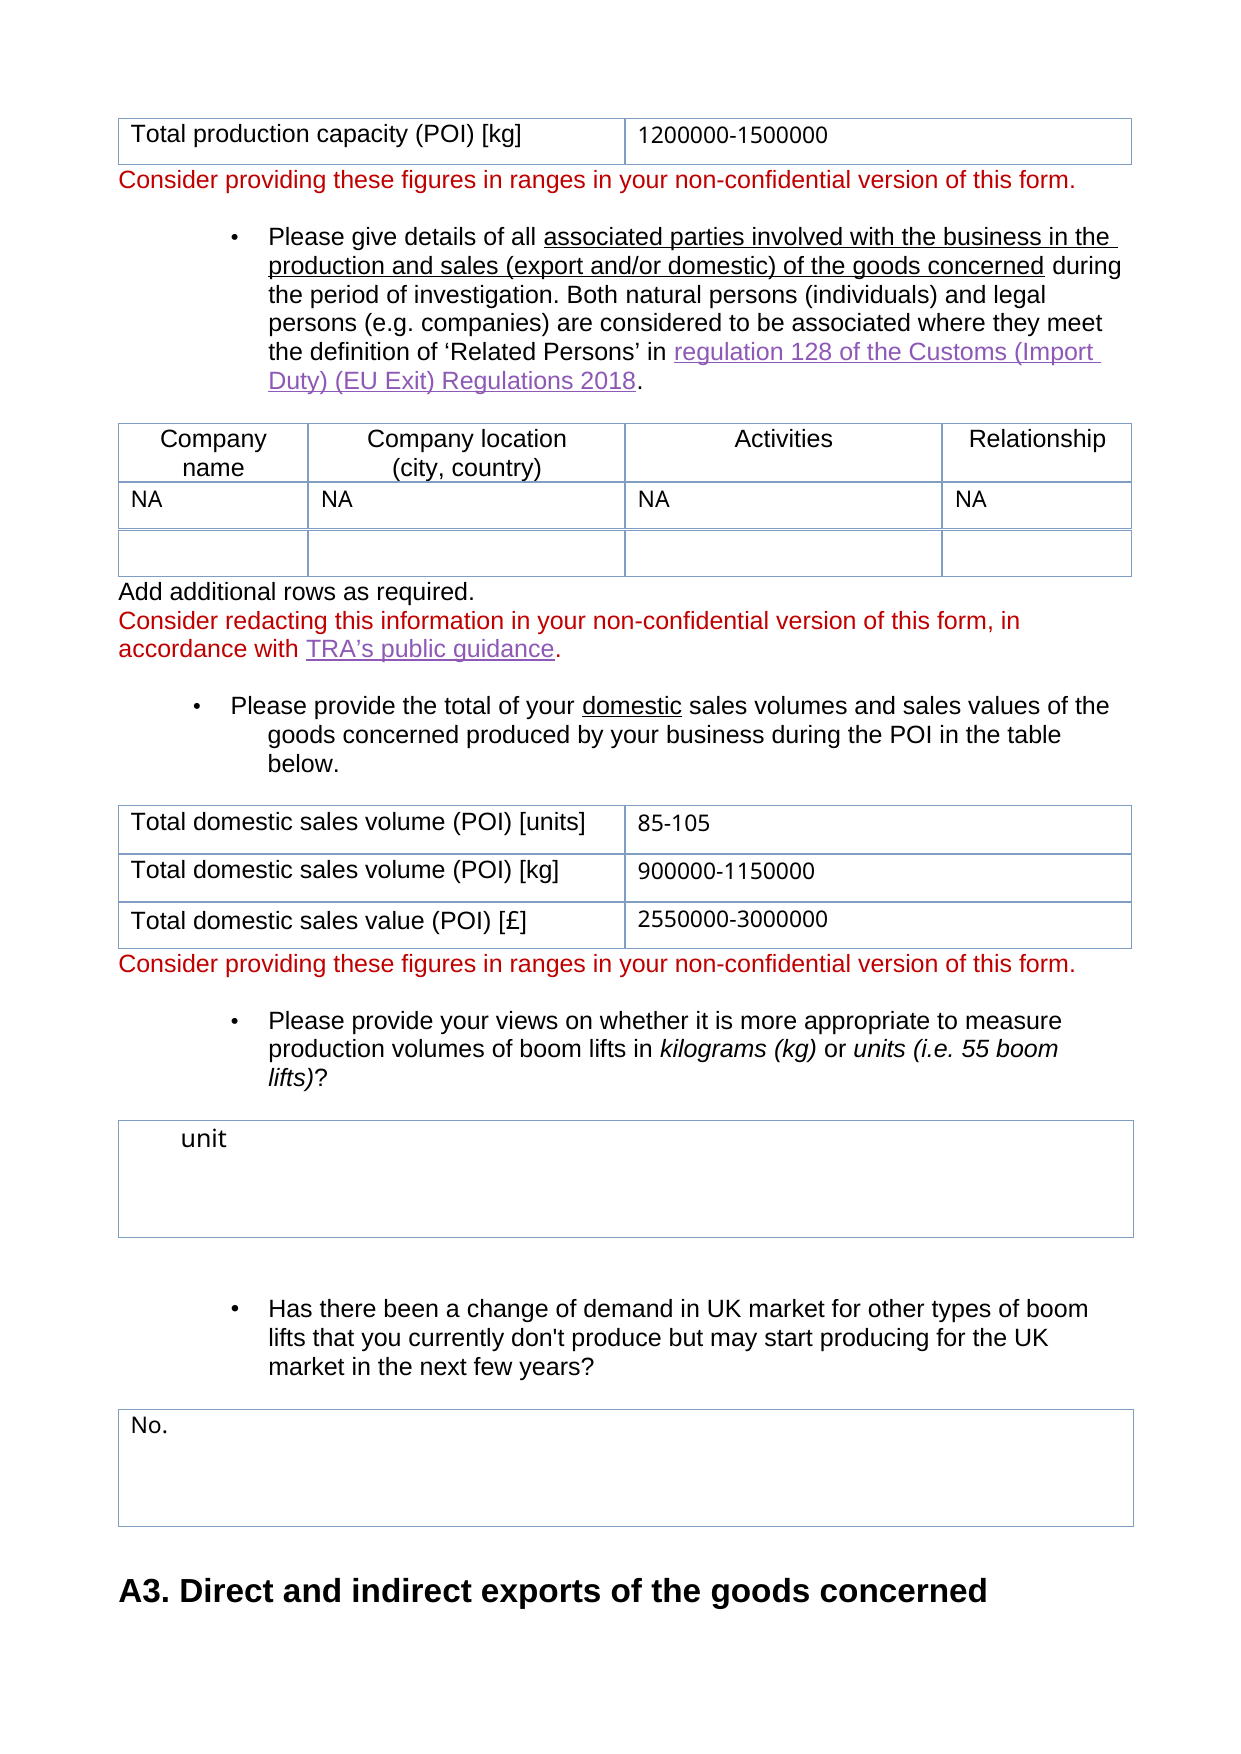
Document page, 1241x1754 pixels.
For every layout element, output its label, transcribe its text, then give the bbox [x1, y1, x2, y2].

table_header No. [119, 1410, 1133, 1526]
table_cell 2550000-3000000 [626, 903, 1131, 948]
table_cell NA [309, 483, 624, 528]
table_cell [119, 531, 307, 576]
text Consider providing these figures in ranges in your non-confidential version of this form. [118, 165, 1122, 194]
list Please provide the total of your domestic sales volumes and sales values of the goods concerned produced by your business during the POI in the table below. [193, 691, 1122, 777]
text Consider providing these figures in ranges in your non-confidential version of this form. [118, 949, 1122, 978]
table_header Relationship [943, 424, 1131, 481]
table_header Company name [119, 424, 307, 481]
table_cell [943, 531, 1131, 576]
table_header 85-105 [626, 806, 1131, 853]
list Please give details of all associated parties involved with the business in the production and sales (export and/or domestic) of the goods concerned during the period of investigation. Both natural persons (individuals) and legal persons (e.g. companies) are considered to be associated where they meet the definition of ‘Related Persons’ in regulation 128 of the Customs (Import Duty) (EU Exit) Regulations 2018. [231, 222, 1122, 395]
text A3. Direct and indirect exports of the goods concerned [118, 1571, 1122, 1610]
table_cell NA [943, 483, 1131, 528]
table_cell [309, 531, 624, 576]
table_header unit [119, 1121, 1133, 1237]
table_cell Total domestic sales volume (POI) [kg] [119, 855, 624, 901]
list Please provide your views on whether it is more appropriate to measure production volumes of boom lifts in kilograms (kg) or units (i.e. 55 boom lifts)? [231, 1006, 1122, 1092]
list Has there been a change of demand in UK market for other types of boom lifts that you currently don't produce but may start producing for the UK market in the next few years? [231, 1294, 1122, 1380]
table_header Company location (city, country) [309, 424, 624, 481]
text Consider redacting this information in your non-confidential version of this form, in accordance with TRA’s public guidance. [118, 606, 1122, 663]
table_cell NA [119, 483, 307, 528]
table_header Activities [626, 424, 941, 481]
table_cell 900000-1150000 [626, 855, 1131, 901]
table_cell NA [626, 483, 941, 528]
table_cell Total production capacity (POI) [kg] [119, 119, 624, 164]
table_cell [626, 531, 941, 576]
table_cell Total domestic sales value (POI) [£] [119, 903, 624, 948]
text Add additional rows as required. [118, 577, 1122, 606]
table_header Total domestic sales volume (POI) [units] [119, 806, 624, 853]
table_cell 1200000-1500000 [626, 119, 1131, 164]
